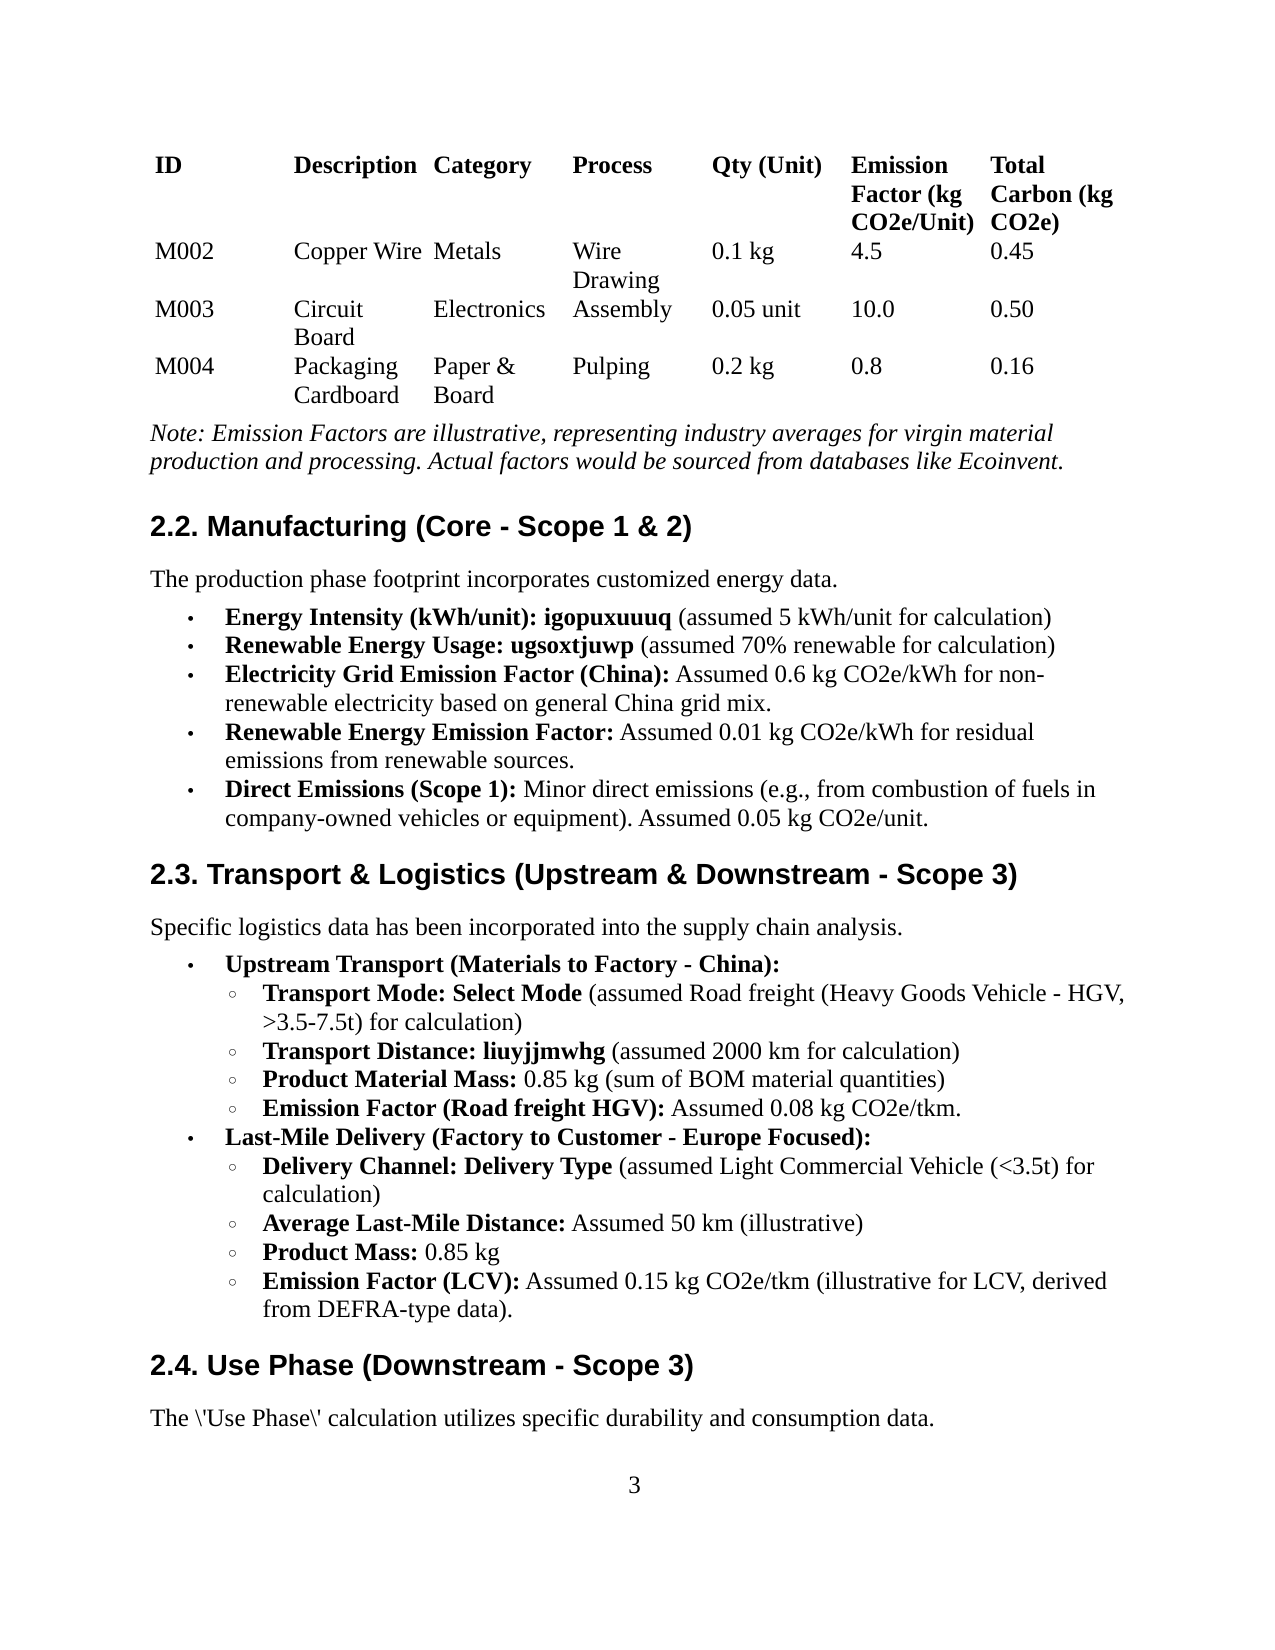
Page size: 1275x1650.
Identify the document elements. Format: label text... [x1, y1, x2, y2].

list Renewable Energy Emission Factor: Assumed 0.01 kg CO2e/kWh for residual emissions from renewable sources. [187, 717, 1125, 774]
subtitle 2.4. Use Phase (Downstream - Scope 3) [150, 1348, 1125, 1382]
list Emission Factor (LCV): Assumed 0.15 kg CO2e/tkm (illustrative for LCV, derived from DEFRA-type data). [225, 1266, 1125, 1323]
subtitle 2.2. Manufacturing (Core - Scope 1 & 2) [150, 509, 1125, 543]
table_cell M003 [150, 294, 289, 351]
table_header Category [429, 150, 568, 236]
table_cell Copper Wire [289, 236, 428, 294]
table_cell Metals [429, 236, 568, 294]
list Last-Mile Delivery (Factory to Customer - Europe Focused): [187, 1122, 1125, 1151]
list Energy Intensity (kWh/unit): igopuxuuuq (assumed 5 kWh/unit for calculation) [187, 602, 1125, 631]
table_cell 10.0 [846, 294, 986, 351]
table_cell Assembly [568, 294, 707, 351]
list Product Mass: 0.85 kg [225, 1237, 1125, 1266]
table_cell Electronics [429, 294, 568, 351]
table_header Qty (Unit) [707, 150, 846, 236]
table_cell 0.1 kg [707, 236, 846, 294]
table_cell 0.8 [846, 351, 986, 409]
text Specific logistics data has been incorporated into the supply chain analysis. [150, 912, 1125, 941]
table_cell M004 [150, 351, 289, 409]
list Emission Factor (Road freight HGV): Assumed 0.08 kg CO2e/tkm. [225, 1093, 1125, 1122]
table_cell Paper & Board [429, 351, 568, 409]
table_cell 0.05 unit [707, 294, 846, 351]
list Delivery Channel: Delivery Type (assumed Light Commercial Vehicle (<3.5t) for calculation) [225, 1151, 1125, 1208]
subtitle 2.3. Transport & Logistics (Upstream & Downstream - Scope 3) [150, 857, 1125, 890]
table_cell Pulping [568, 351, 707, 409]
table_header Process [568, 150, 707, 236]
text The \'Use Phase\' calculation utilizes specific durability and consumption data. [150, 1403, 1125, 1432]
table_cell 4.5 [846, 236, 986, 294]
table_cell Packaging Cardboard [289, 351, 428, 409]
table_cell Wire Drawing [568, 236, 707, 294]
table_header ID [150, 150, 289, 236]
table_cell 0.16 [986, 351, 1125, 409]
table_header Total Carbon (kg CO2e) [986, 150, 1125, 236]
list Transport Distance: liuyjjmwhg (assumed 2000 km for calculation) [225, 1036, 1125, 1064]
table_cell M002 [150, 236, 289, 294]
table_cell 0.45 [986, 236, 1125, 294]
list Direct Emissions (Scope 1): Minor direct emissions (e.g., from combustion of fuels in company-owned vehicles or equipment). Assumed 0.05 kg CO2e/unit. [187, 774, 1125, 832]
list Upstream Transport (Materials to Factory - China): [187, 949, 1125, 978]
table_cell 0.2 kg [707, 351, 846, 409]
list Product Material Mass: 0.85 kg (sum of BOM material quantities) [225, 1064, 1125, 1093]
text Note: Emission Factors are illustrative, representing industry averages for virgin material production and processing. Actual factors would be sourced from databases like Ecoinvent. [150, 418, 1125, 475]
table_header Description [289, 150, 428, 236]
list Average Last-Mile Distance: Assumed 50 km (illustrative) [225, 1208, 1125, 1237]
list Electricity Grid Emission Factor (China): Assumed 0.6 kg CO2e/kWh for non-renewable electricity based on general China grid mix. [187, 659, 1125, 717]
text The production phase footprint incorporates customized energy data. [150, 564, 1125, 593]
list Transport Mode: Select Mode (assumed Road freight (Heavy Goods Vehicle - HGV, >3.5-7.5t) for calculation) [225, 978, 1125, 1036]
list Renewable Energy Usage: ugsoxtjuwp (assumed 70% renewable for calculation) [187, 631, 1125, 659]
table_cell Circuit Board [289, 294, 428, 351]
table_cell 0.50 [986, 294, 1125, 351]
table_header Emission Factor (kg CO2e/Unit) [846, 150, 986, 236]
